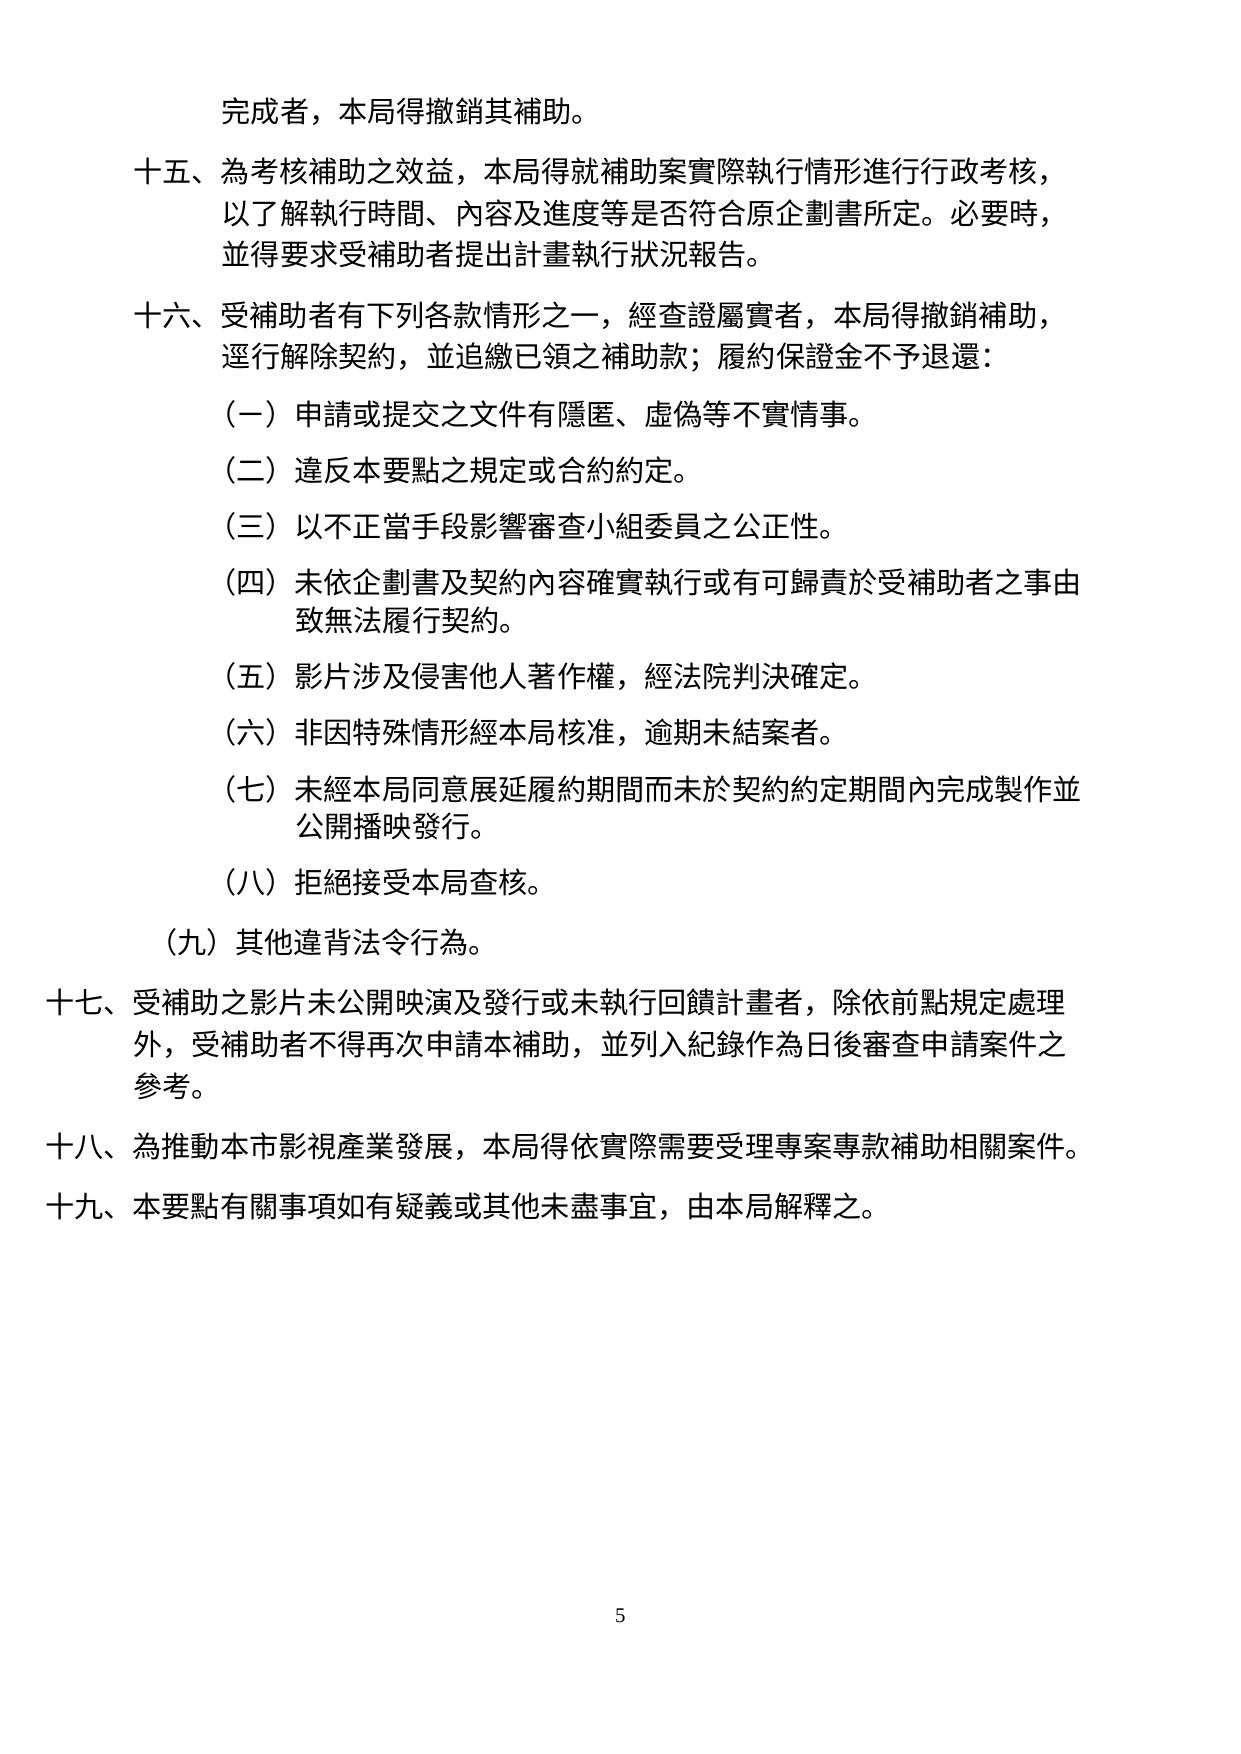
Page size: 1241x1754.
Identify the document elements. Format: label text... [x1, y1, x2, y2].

text 十九、本要點有關事項如有疑義或其他未盡事宜，由本局解釋之。 [45, 1184, 1093, 1226]
text 十六、受補助者有下列各款情形之一，經查證屬實者，本局得撤銷補助，逕行解除契約，並追繳已領之補助款；履約保證金不予退還： [133, 293, 1093, 376]
text 完成者，本局得撤銷其補助。 [221, 89, 1093, 130]
text 十七、受補助之影片未公開映演及發行或未執行回饋計畫者，除依前點規定處理外，受補助者不得再次申請本補助，並列入紀錄作為日後審查申請案件之參考。 [45, 980, 1093, 1105]
text （二）違反本要點之規定或合約約定。 [207, 451, 1093, 489]
text 十八、為推動本市影視產業發展，本局得依實際需要受理專案專款補助相關案件。 [45, 1124, 1093, 1166]
text （九）其他違背法令行為。 [148, 920, 1093, 962]
text （四）未依企劃書及契約內容確實執行或有可歸責於受補助者之事由致無法履行契約。 [207, 564, 1093, 639]
text （ㄧ）申請或提交之文件有隱匿、虛偽等不實情事。 [207, 395, 1093, 432]
text （三）以不正當手段影響審查小組委員之公正性。 [207, 507, 1093, 545]
text （六）非因特殊情形經本局核准，逾期未結案者。 [207, 714, 1093, 751]
text 十五、為考核補助之效益，本局得就補助案實際執行情形進行行政考核，以了解執行時間、內容及進度等是否符合原企劃書所定。必要時，並得要求受補助者提出計畫執行狀況報告。 [133, 149, 1093, 274]
text （八）拒絕接受本局查核。 [207, 864, 1093, 901]
text （七）未經本局同意展延履約期間而未於契約約定期間內完成製作並公開播映發行。 [207, 770, 1093, 845]
text （五）影片涉及侵害他人著作權，經法院判決確定。 [207, 657, 1093, 695]
